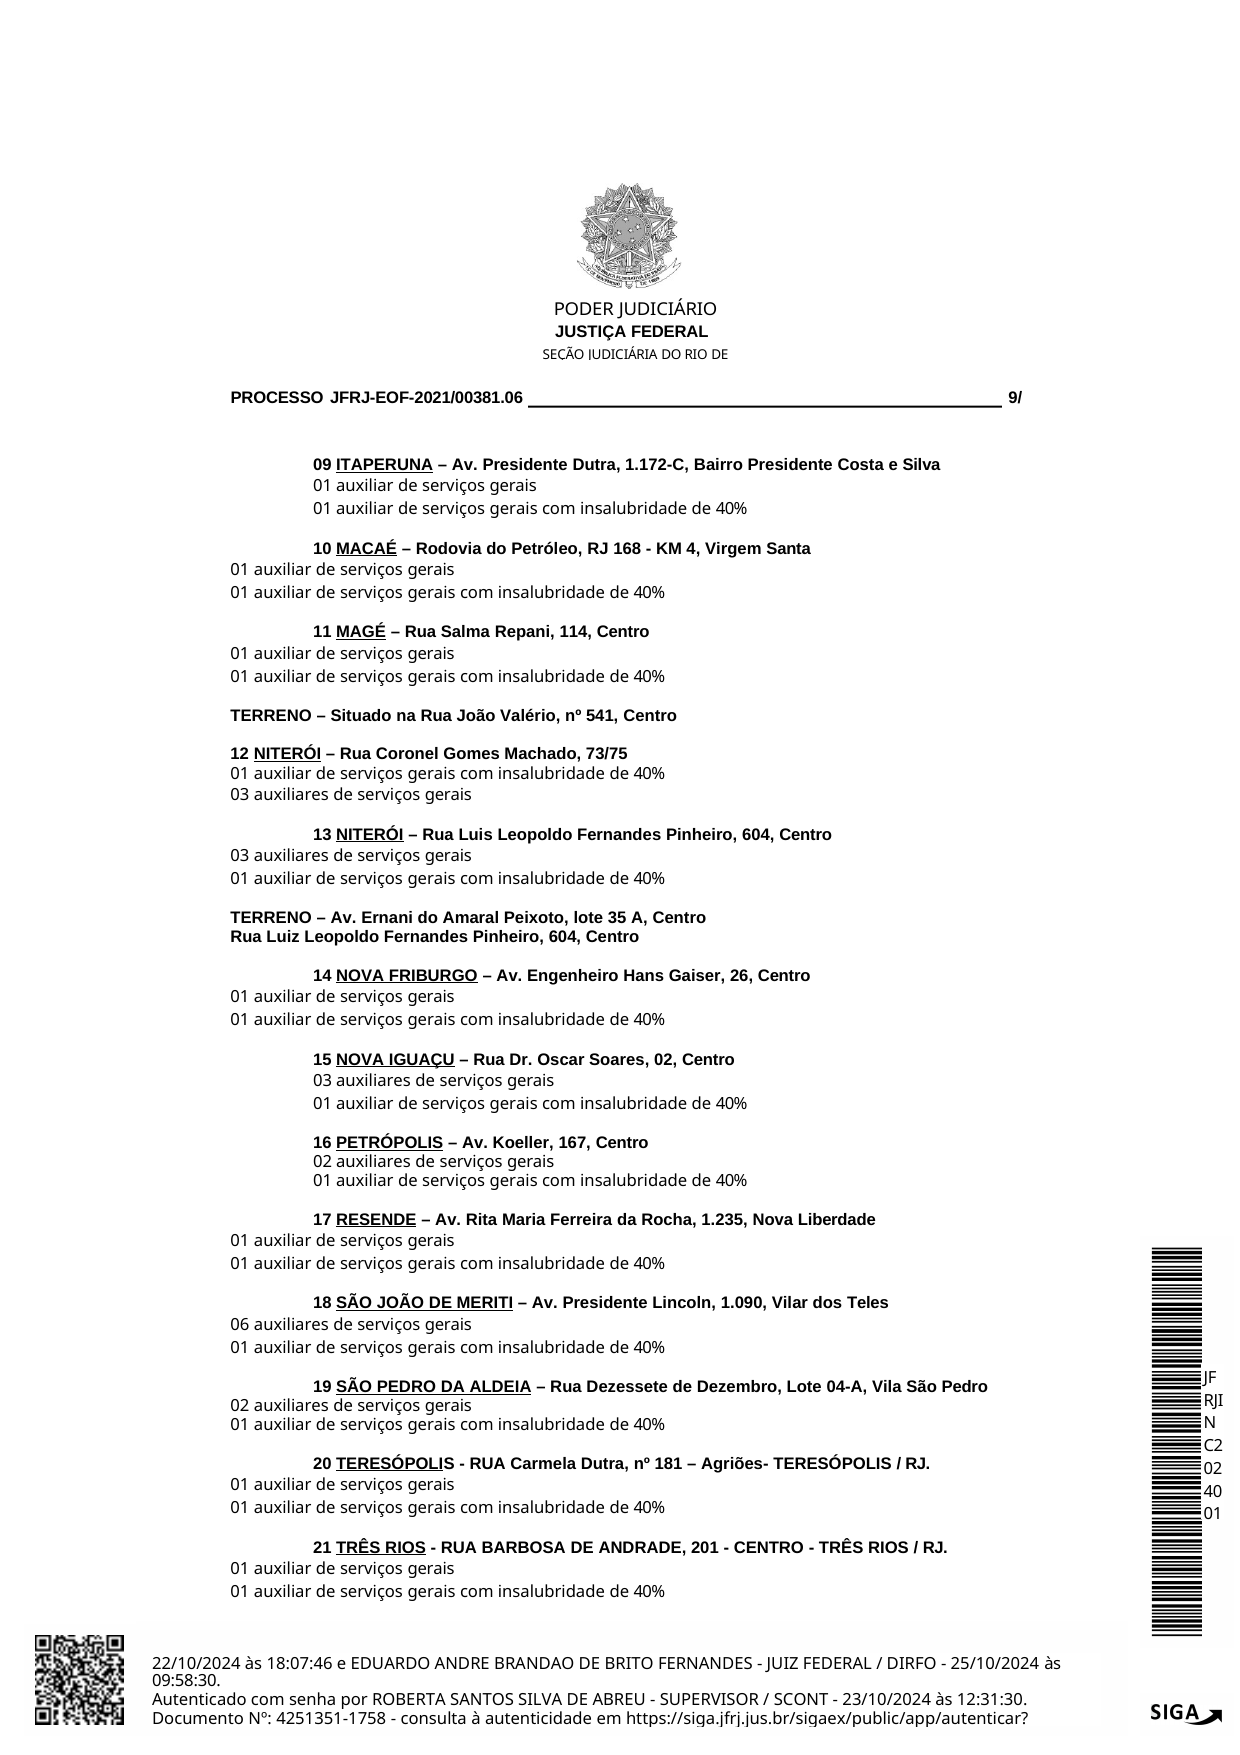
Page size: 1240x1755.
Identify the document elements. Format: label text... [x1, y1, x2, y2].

list PETRÓPOLIS – Av. Koeller, 167, Centro [313, 1133, 1092, 1152]
text 01 auxiliar de serviços gerais com insalubridade de 40% [230, 1416, 1092, 1435]
list JFRJINC202400130 [1203, 1366, 1224, 1519]
list MACAÉ – Rodovia do Petróleo, RJ 168 - KM 4, Virgem Santa [313, 538, 1092, 558]
text 01 auxiliar de serviços gerais [230, 1229, 1092, 1252]
text 01 auxiliar de serviços gerais com insalubridade de 40% [230, 1496, 1092, 1518]
text 01 auxiliar de serviços gerais [230, 985, 1092, 1008]
list NITERÓI – Rua Luis Leopoldo Fernandes Pinheiro, 604, Centro [313, 824, 1092, 843]
text 03 auxiliares de serviços gerais [230, 783, 1092, 806]
list auxiliares de serviços gerais [313, 1152, 1092, 1172]
list auxiliar de serviços gerais [313, 474, 1092, 497]
text 01 auxiliar de serviços gerais [230, 642, 1092, 664]
text 01 auxiliar de serviços gerais com insalubridade de 40% [230, 1252, 1092, 1274]
list TRÊS RIOS - RUA BARBOSA DE ANDRADE, 201 - CENTRO - TRÊS RIOS / RJ. [313, 1537, 1092, 1557]
list NOVA IGUAÇU – Rua Dr. Oscar Soares, 02, Centro [313, 1049, 1092, 1068]
text 01 auxiliar de serviços gerais com insalubridade de 40% [230, 664, 1092, 687]
list TERESÓPOLIS - RUA Carmela Dutra, nº 181 – Agriões- TERESÓPOLIS / RJ. [313, 1454, 1092, 1473]
list SÃO PEDRO DA ALDEIA – Rua Dezessete de Dezembro, Lote 04-A, Vila São Pedro [313, 1377, 1092, 1396]
text 01 auxiliar de serviços gerais com insalubridade de 40% [230, 1008, 1092, 1030]
subtitle TERRENO – Av. Ernani do Amaral Peixoto, lote 35 A, Centro Rua Luiz Leopoldo Fernandes Pinheiro, 604, Centro [230, 908, 729, 946]
list RESENDE – Av. Rita Maria Ferreira da Rocha, 1.235, Nova Liberdade [313, 1209, 1092, 1229]
list auxiliar de serviços gerais com insalubridade de 40% [313, 497, 1092, 519]
subtitle TERRENO – Situado na Rua João Valério, nº 541, Centro 12 NITERÓI – Rua Coronel Gomes Machado, 73/75 [230, 691, 688, 767]
text 01 auxiliar de serviços gerais [230, 1557, 1092, 1579]
text 01 auxiliar de serviços gerais [230, 1473, 1092, 1496]
text 01 auxiliar de serviços gerais com insalubridade de 40% [230, 1335, 1092, 1358]
list auxiliar de serviços gerais com insalubridade de 40% [313, 1091, 1092, 1114]
text 01 auxiliar de serviços gerais com insalubridade de 40% [230, 581, 1092, 603]
list auxiliares de serviços gerais [313, 1069, 1092, 1091]
list MAGÉ – Rua Salma Repani, 114, Centro [313, 622, 1092, 641]
text 01 auxiliar de serviços gerais [230, 558, 1092, 581]
text 03 auxiliares de serviços gerais [230, 844, 1092, 866]
text 01 auxiliar de serviços gerais com insalubridade de 40% [230, 866, 1092, 889]
text 06 auxiliares de serviços gerais [230, 1313, 1092, 1335]
list NOVA FRIBURGO – Av. Engenheiro Hans Gaiser, 26, Centro [313, 966, 1092, 985]
text 02 auxiliares de serviços gerais [230, 1397, 1092, 1416]
text 01 auxiliar de serviços gerais com insalubridade de 40% [230, 1579, 1092, 1602]
list ITAPERUNA – Av. Presidente Dutra, 1.172-C, Bairro Presidente Costa e Silva [313, 455, 1092, 474]
list SÃO JOÃO DE MERITI – Av. Presidente Lincoln, 1.090, Vilar dos Teles [313, 1293, 1092, 1312]
list auxiliar de serviços gerais com insalubridade de 40% [313, 1172, 1092, 1191]
text 01 auxiliar de serviços gerais com insalubridade de 40% [230, 767, 1092, 783]
